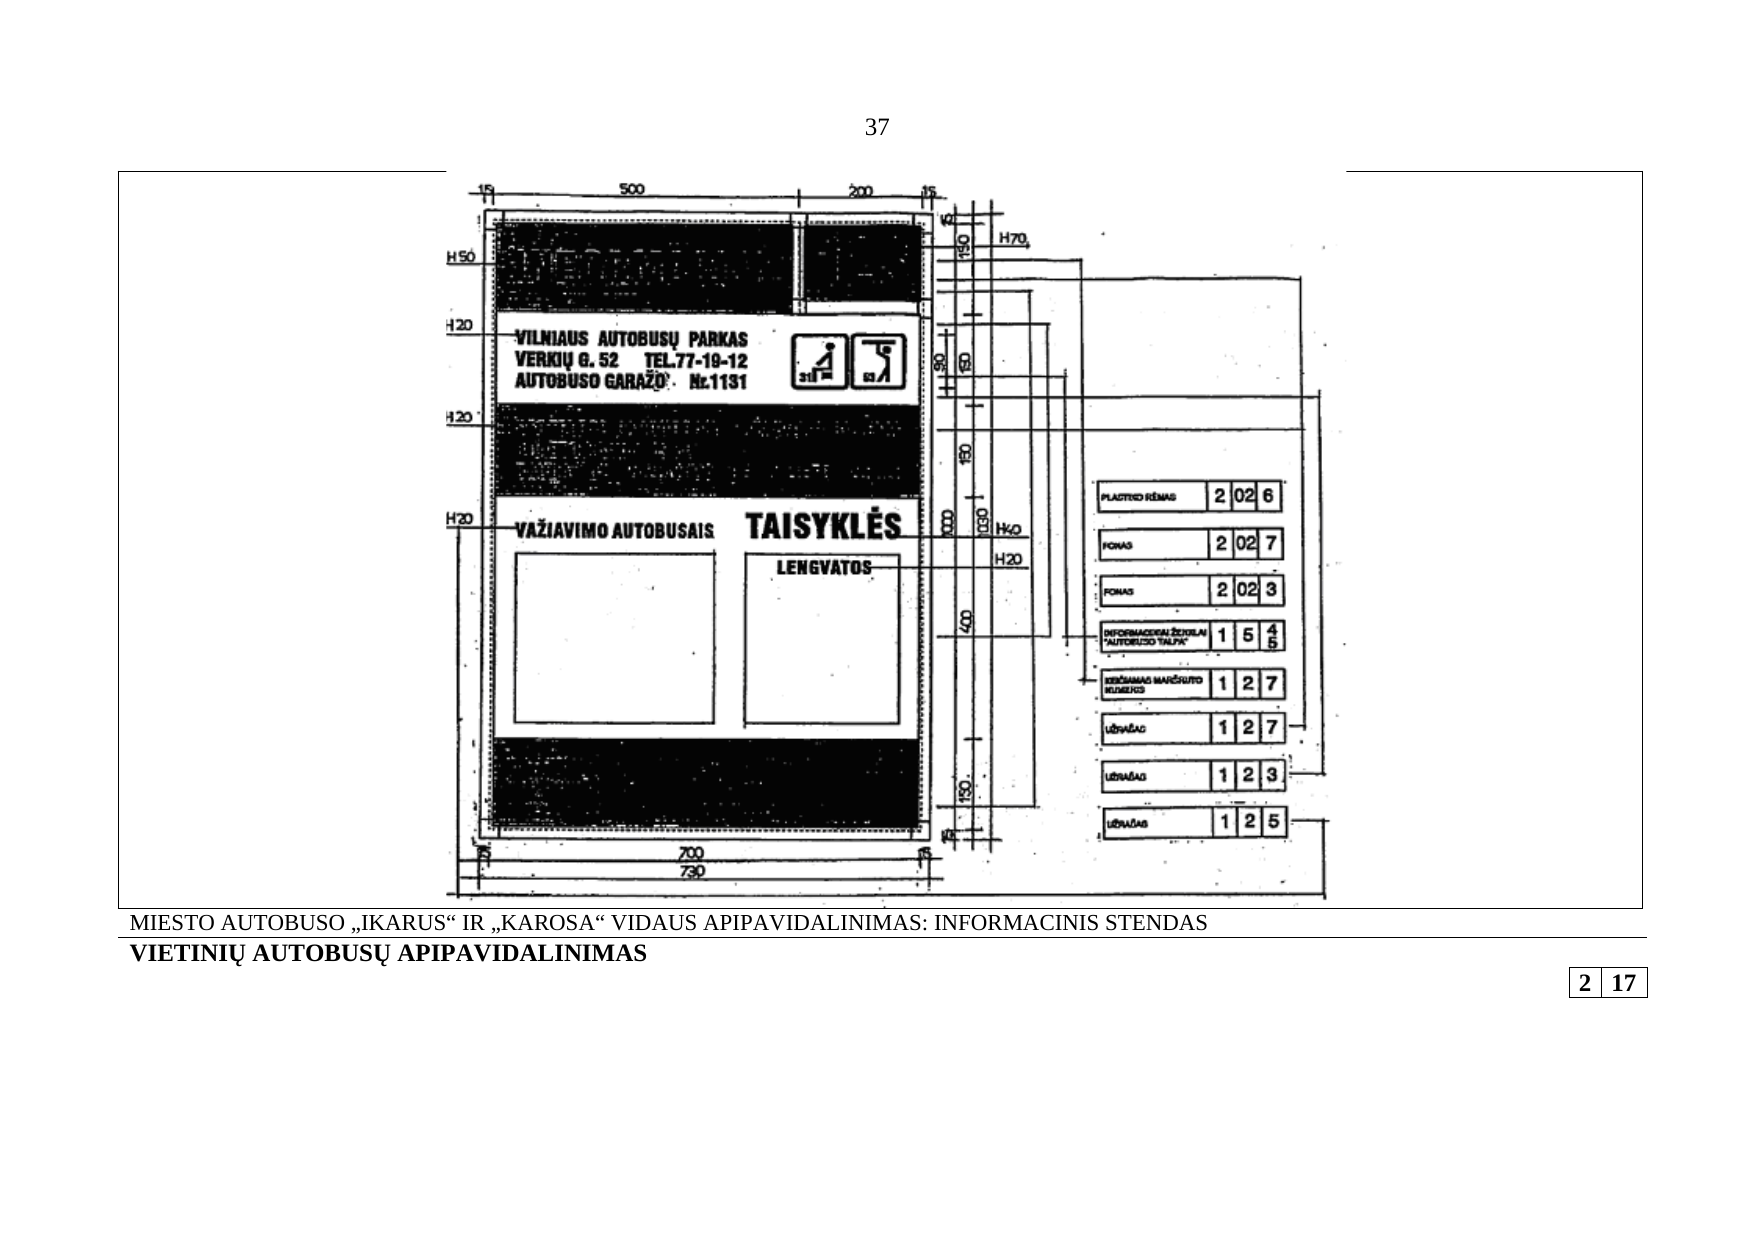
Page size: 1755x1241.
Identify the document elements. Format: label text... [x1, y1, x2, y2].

table_cell [1642, 908, 1647, 937]
table_header [1643, 171, 1647, 907]
table_header [119, 172, 446, 907]
table_cell MIESTO AUTOBUSO „IKARUS“ IR „KAROSA“ VIDAUS APIPAVIDALINIMAS: INFORMACINIS STENDAS [118, 909, 1642, 937]
table_cell [1601, 938, 1647, 967]
table_cell 17 [1602, 968, 1647, 997]
table_cell [1570, 938, 1601, 967]
table_cell 2 [1570, 968, 1601, 997]
table_cell VIETINIŲ AUTOBUSŲ APIPAVIDALINIMAS [118, 938, 1570, 997]
table_header [1347, 172, 1642, 907]
